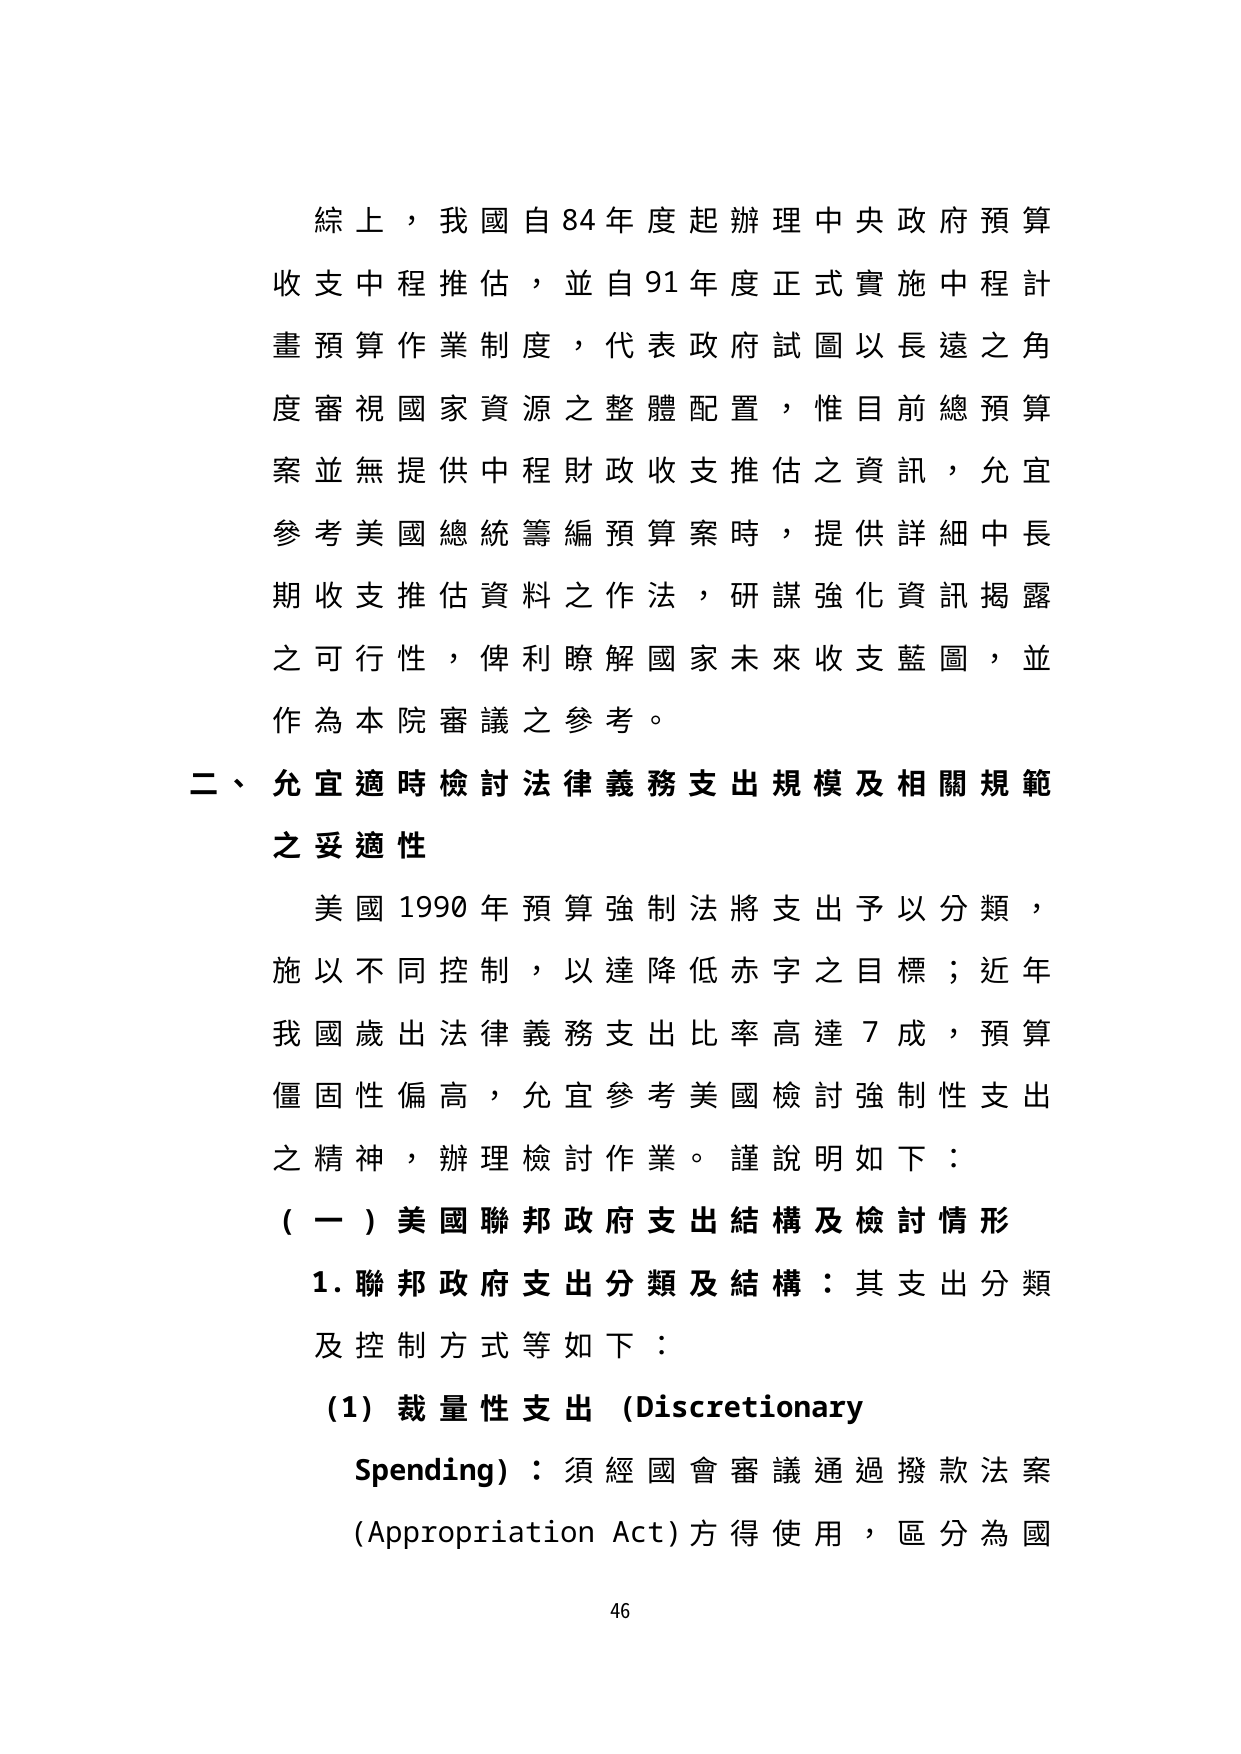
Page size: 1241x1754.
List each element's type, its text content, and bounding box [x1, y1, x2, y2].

text 綜上，我國自84年度起辦理中央政府預算收支中程推估，並自91年度正式實施中程計畫預算作業制度，代表政府試圖以長遠之角度審視國家資源之整體配置，惟目前總預算案並無提供中程財政收支推估之資訊，允宜參考美國總統籌編預算案時，提供詳細中長期收支推估資料之作法，研謀強化資訊揭露之可行性，俾利瞭解國家未來收支藍圖，並作為本院審議之參考。 [242, 177, 1058, 740]
text 1.聯邦政府支出分類及結構：其支出分類及控制方式等如下： [271, 1240, 1058, 1365]
text 二、允宜適時檢討法律義務支出規模及相關規範之妥適性 [183, 740, 1058, 865]
text (一)美國聯邦政府支出結構及檢討情形 [242, 1177, 1058, 1240]
text 美國1990年預算強制法將支出予以分類，施以不同控制，以達降低赤字之目標；近年我國歲出法律義務支出比率高達7成，預算僵固性偏高，允宜參考美國檢討強制性支出之精神，辦理檢討作業。謹說明如下： [242, 865, 1058, 1177]
text (1)裁量性支出(Discretionary Spending)：須經國會審議通過撥款法案(Appropriation Act)方得使用，區分為國 [301, 1365, 1058, 1552]
